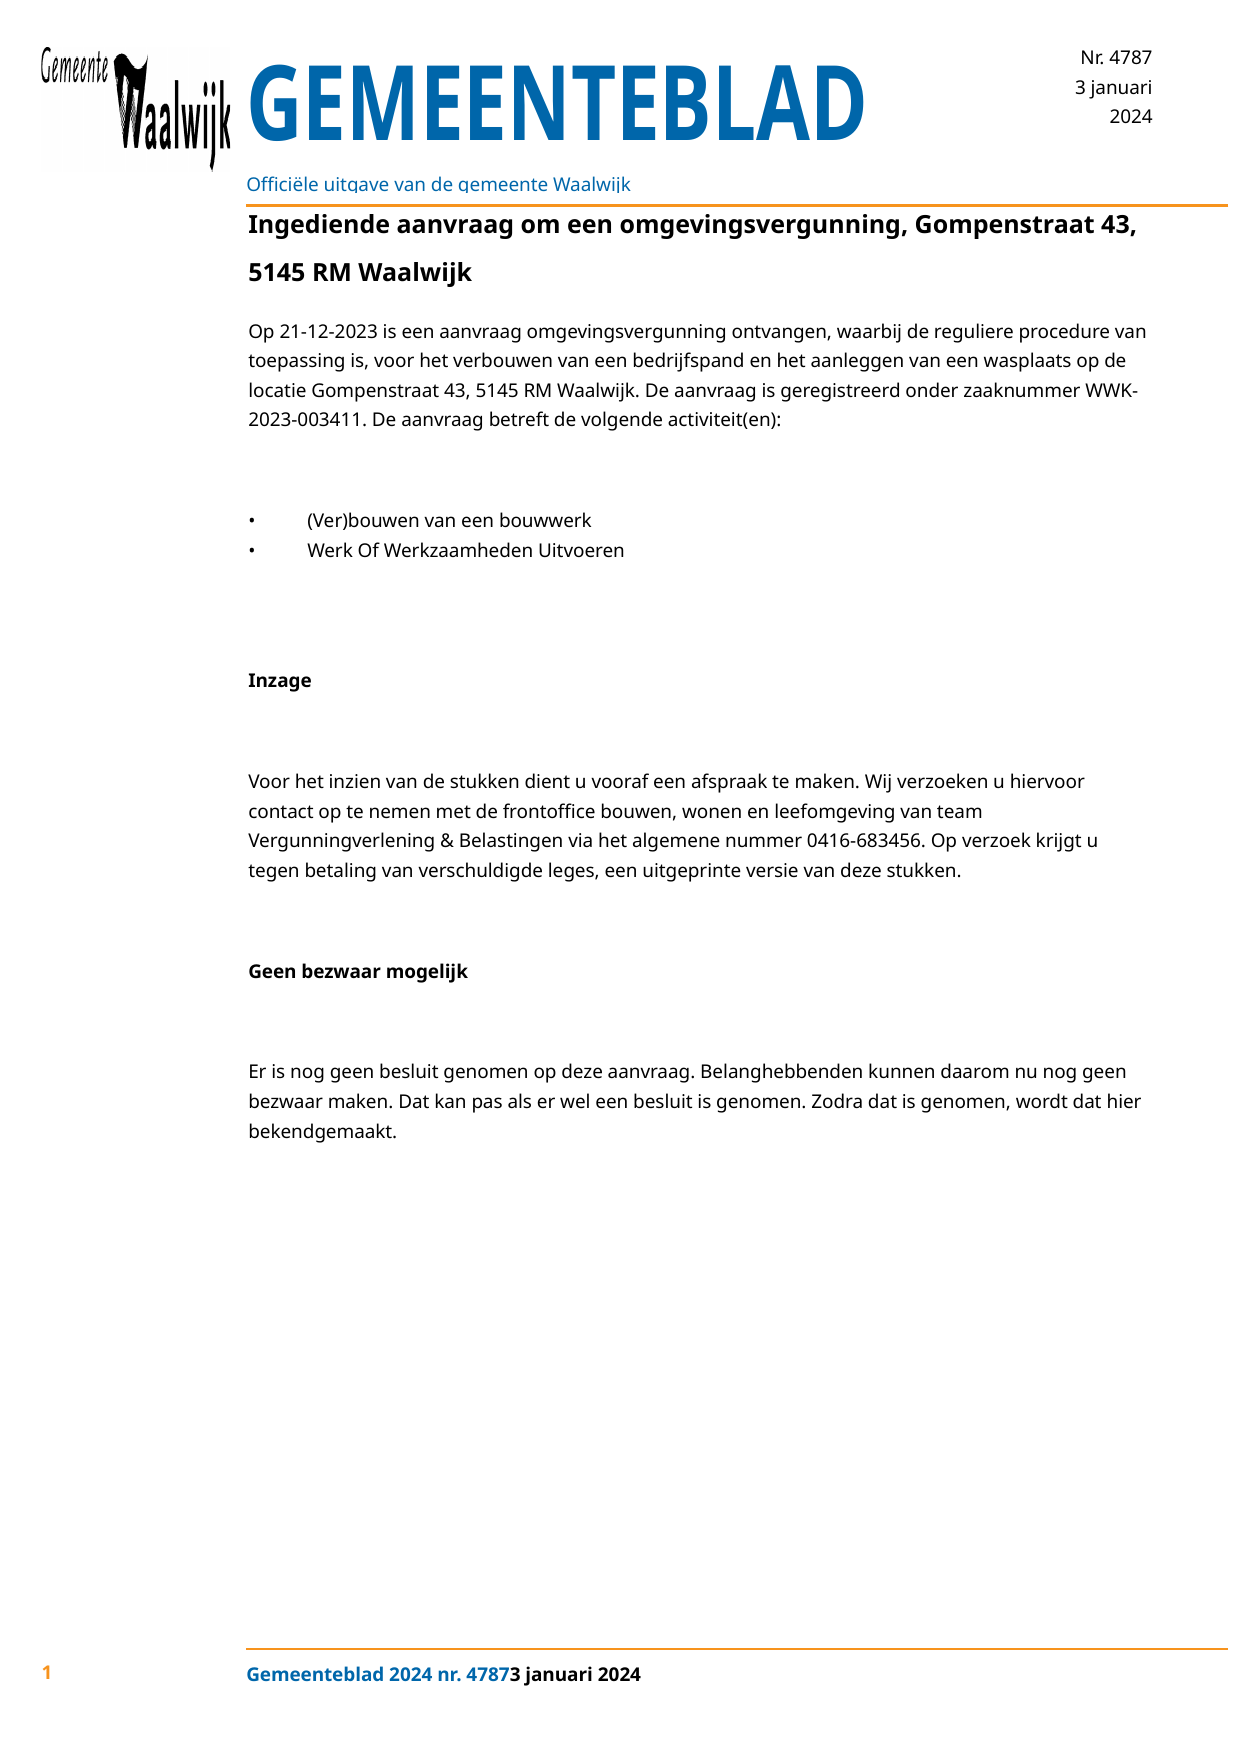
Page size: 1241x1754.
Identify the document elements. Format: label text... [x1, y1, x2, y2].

picture [41, 47, 231, 172]
list Werk Of Werkzaamheden Uitvoeren [248, 537, 1152, 563]
text Geen bezwaar mogelijk [248, 958, 1152, 984]
text Inzage [248, 667, 1152, 693]
text Op 21-12-2023 is een aanvraag omgevingsvergunning ontvangen, waarbij de reguliere procedure van toepassing is, voor het verbouwen van een bedrijfspand en het aanleggen van een wasplaats op de locatie Gompenstraat 43, 5145 RM Waalwijk. De aanvraag is geregistreerd onder zaaknummer WWK-2023-003411. De aanvraag betreft de volgende activiteit(en): [248, 318, 1152, 432]
list (Ver)bouwen van een bouwwerk [248, 507, 1152, 533]
text Ingediende aanvraag om een omgevingsvergunning, Gompenstraat 43, 5145 RM Waalwijk [248, 207, 1152, 288]
text Er is nog geen besluit genomen op deze aanvraag. Belanghebbenden kunnen daarom nu nog geen bezwaar maken. Dat kan pas als er wel een besluit is genomen. Zodra dat is genomen, wordt dat hier bekendgemaakt. [248, 1059, 1152, 1144]
text Voor het inzien van de stukken dient u vooraf een afspraak te maken. Wij verzoeken u hiervoor contact op te nemen met de frontoffice bouwen, wonen en leefomgeving van team Vergunningverlening & Belastingen via het algemene nummer 0416-683456. Op verzoek krijgt u tegen betaling van verschuldigde leges, een uitgeprinte versie van deze stukken. [248, 768, 1152, 883]
